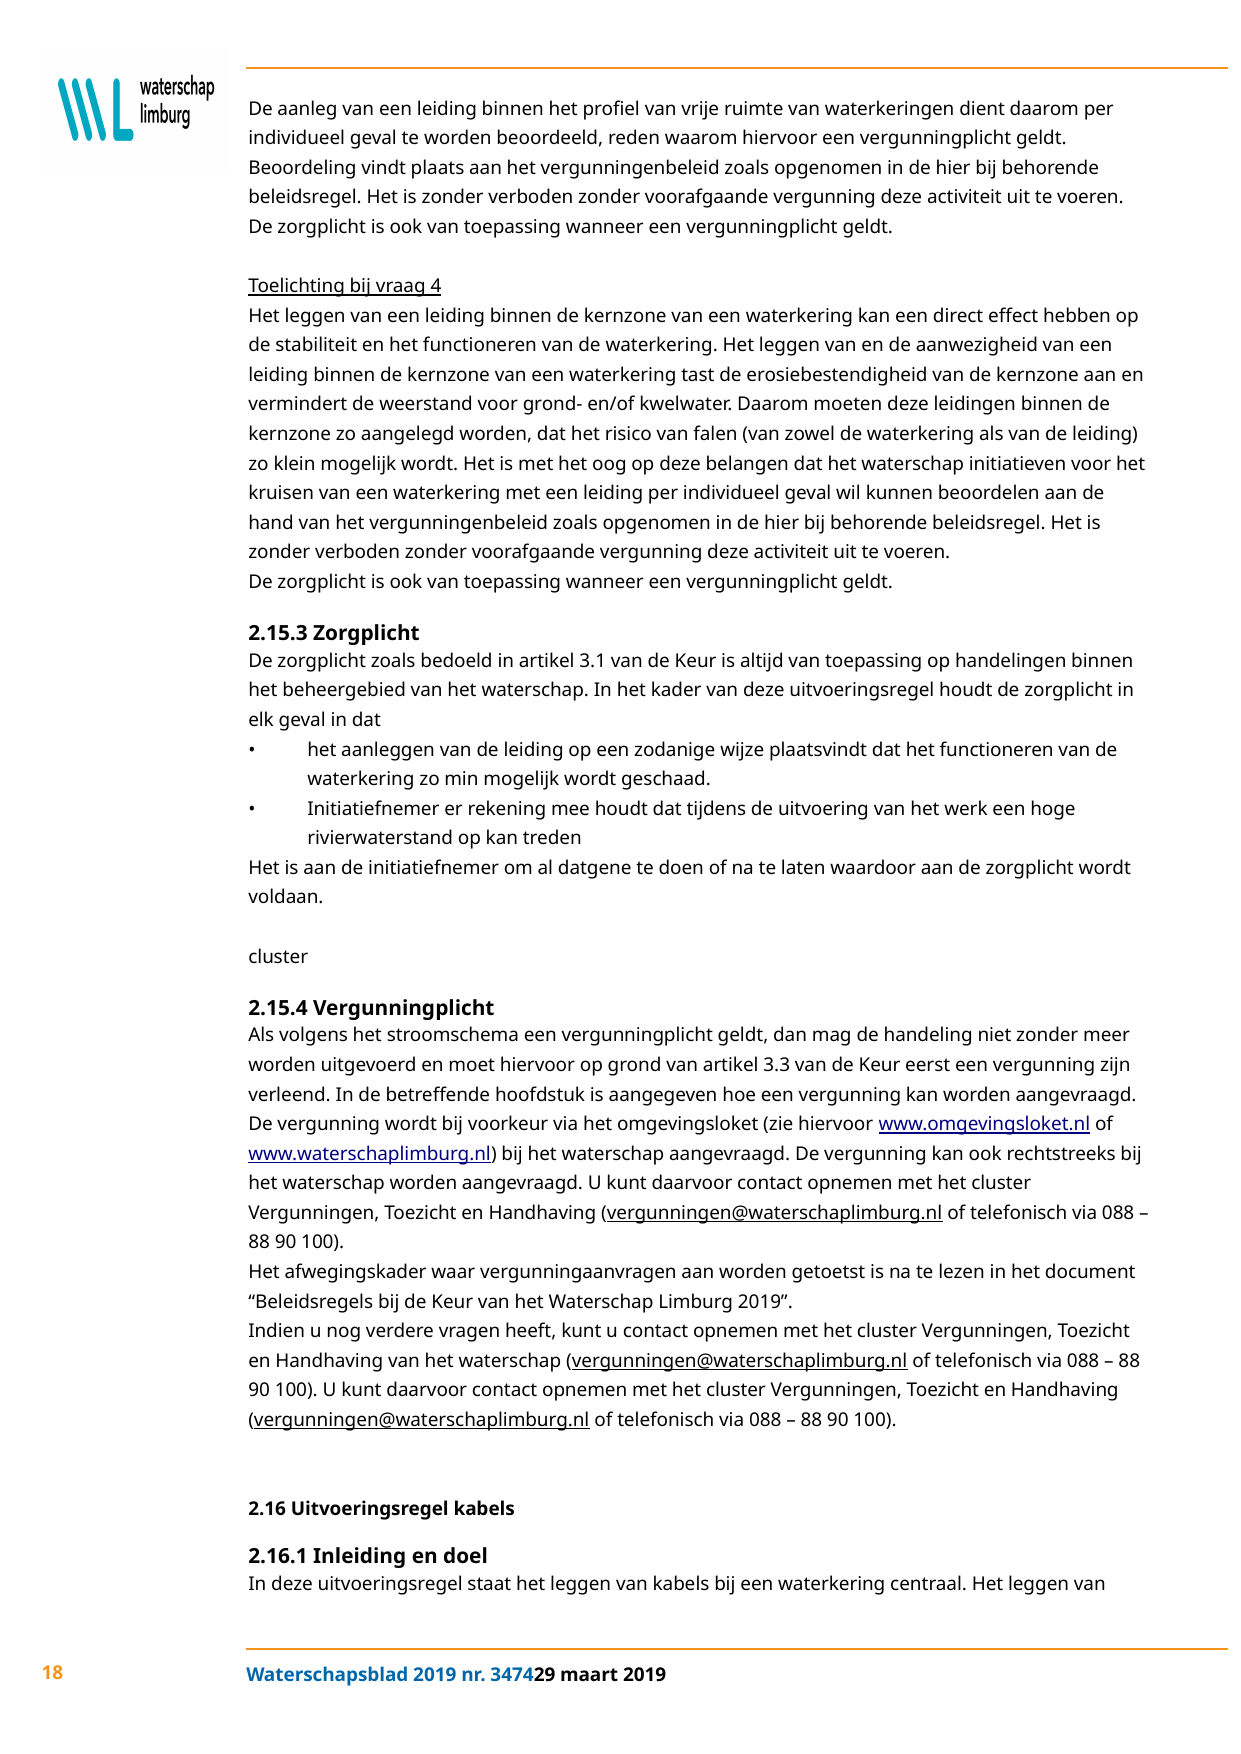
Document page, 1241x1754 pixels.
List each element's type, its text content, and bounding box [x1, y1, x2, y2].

text Het is aan de initiatiefnemer om al datgene te doen of na te laten waardoor aan de zorgplicht wordt voldaan. [248, 854, 1152, 909]
text De aanleg van een leiding binnen het profiel van vrije ruimte van waterkeringen dient daarom per individueel geval te worden beoordeeld, reden waarom hiervoor een vergunningplicht geldt. Beoordeling vindt plaats aan het vergunningenbeleid zoals opgenomen in de hier bij behorende beleidsregel. Het is zonder verboden zonder voorafgaande vergunning deze activiteit uit te voeren. De zorgplicht is ook van toepassing wanneer een vergunningplicht geldt. [248, 95, 1152, 239]
picture [41, 47, 231, 172]
text cluster [248, 943, 1152, 968]
list Initiatiefnemer er rekening mee houdt dat tijdens de uitvoering van het werk een hoge rivierwaterstand op kan treden [248, 795, 1152, 850]
text 2.16 Uitvoeringsregel kabels [248, 1495, 1152, 1521]
text Indien u nog verdere vragen heeft, kunt u contact opnemen met het cluster Vergunningen, Toezicht en Handhaving van het waterschap (vergunningen@waterschaplimburg.nl of telefonisch via 088 – 88 90 100). U kunt daarvoor contact opnemen met het cluster Vergunningen, Toezicht en Handhaving (vergunningen@waterschaplimburg.nl of telefonisch via 088 – 88 90 100). [248, 1317, 1152, 1432]
text 2.15.4 Vergunningplicht [248, 993, 1152, 1022]
text In deze uitvoeringsregel staat het leggen van kabels bij een waterkering centraal. Het leggen van [248, 1570, 1152, 1596]
text Toelichting bij vraag 4 [248, 272, 1152, 298]
text 2.16.1 Inleiding en doel [248, 1542, 1152, 1570]
list het aanleggen van de leiding op een zodanige wijze plaatsvindt dat het functioneren van de waterkering zo min mogelijk wordt geschaad. [248, 736, 1152, 791]
text 2.15.3 Zorgplicht [248, 618, 1152, 647]
text Het leggen van een leiding binnen de kernzone van een waterkering kan een direct effect hebben op de stabiliteit en het functioneren van de waterkering. Het leggen van en de aanwezigheid van een leiding binnen de kernzone van een waterkering tast de erosiebestendigheid van de kernzone aan en vermindert de weerstand voor grond- en/of kwelwater. Daarom moeten deze leidingen binnen de kernzone zo aangelegd worden, dat het risico van falen (van zowel de waterkering als van de leiding) zo klein mogelijk wordt. Het is met het oog op deze belangen dat het waterschap initiatieven voor het kruisen van een waterkering met een leiding per individueel geval wil kunnen beoordelen aan de hand van het vergunningenbeleid zoals opgenomen in de hier bij behorende beleidsregel. Het is zonder verboden zonder voorafgaande vergunning deze activiteit uit te voeren. [248, 302, 1152, 564]
text Het afwegingskader waar vergunningaanvragen aan worden getoetst is na te lezen in het document “Beleidsregels bij de Keur van het Waterschap Limburg 2019”. [248, 1258, 1152, 1314]
text De zorgplicht zoals bedoeld in artikel 3.1 van de Keur is altijd van toepassing op handelingen binnen het beheergebied van het waterschap. In het kader van deze uitvoeringsregel houdt de zorgplicht in elk geval in dat [248, 647, 1152, 732]
text De zorgplicht is ook van toepassing wanneer een vergunningplicht geldt. [248, 568, 1152, 594]
text Als volgens het stroomschema een vergunningplicht geldt, dan mag de handeling niet zonder meer worden uitgevoerd en moet hiervoor op grond van artikel 3.3 van de Keur eerst een vergunning zijn verleend. In de betreffende hoofdstuk is aangegeven hoe een vergunning kan worden aangevraagd. De vergunning wordt bij voorkeur via het omgevingsloket (zie hiervoor www.omgevingsloket.nl of www.waterschaplimburg.nl) bij het waterschap aangevraagd. De vergunning kan ook rechtstreeks bij het waterschap worden aangevraagd. U kunt daarvoor contact opnemen met het cluster Vergunningen, Toezicht en Handhaving (vergunningen@waterschaplimburg.nl of telefonisch via 088 – 88 90 100). [248, 1022, 1152, 1254]
